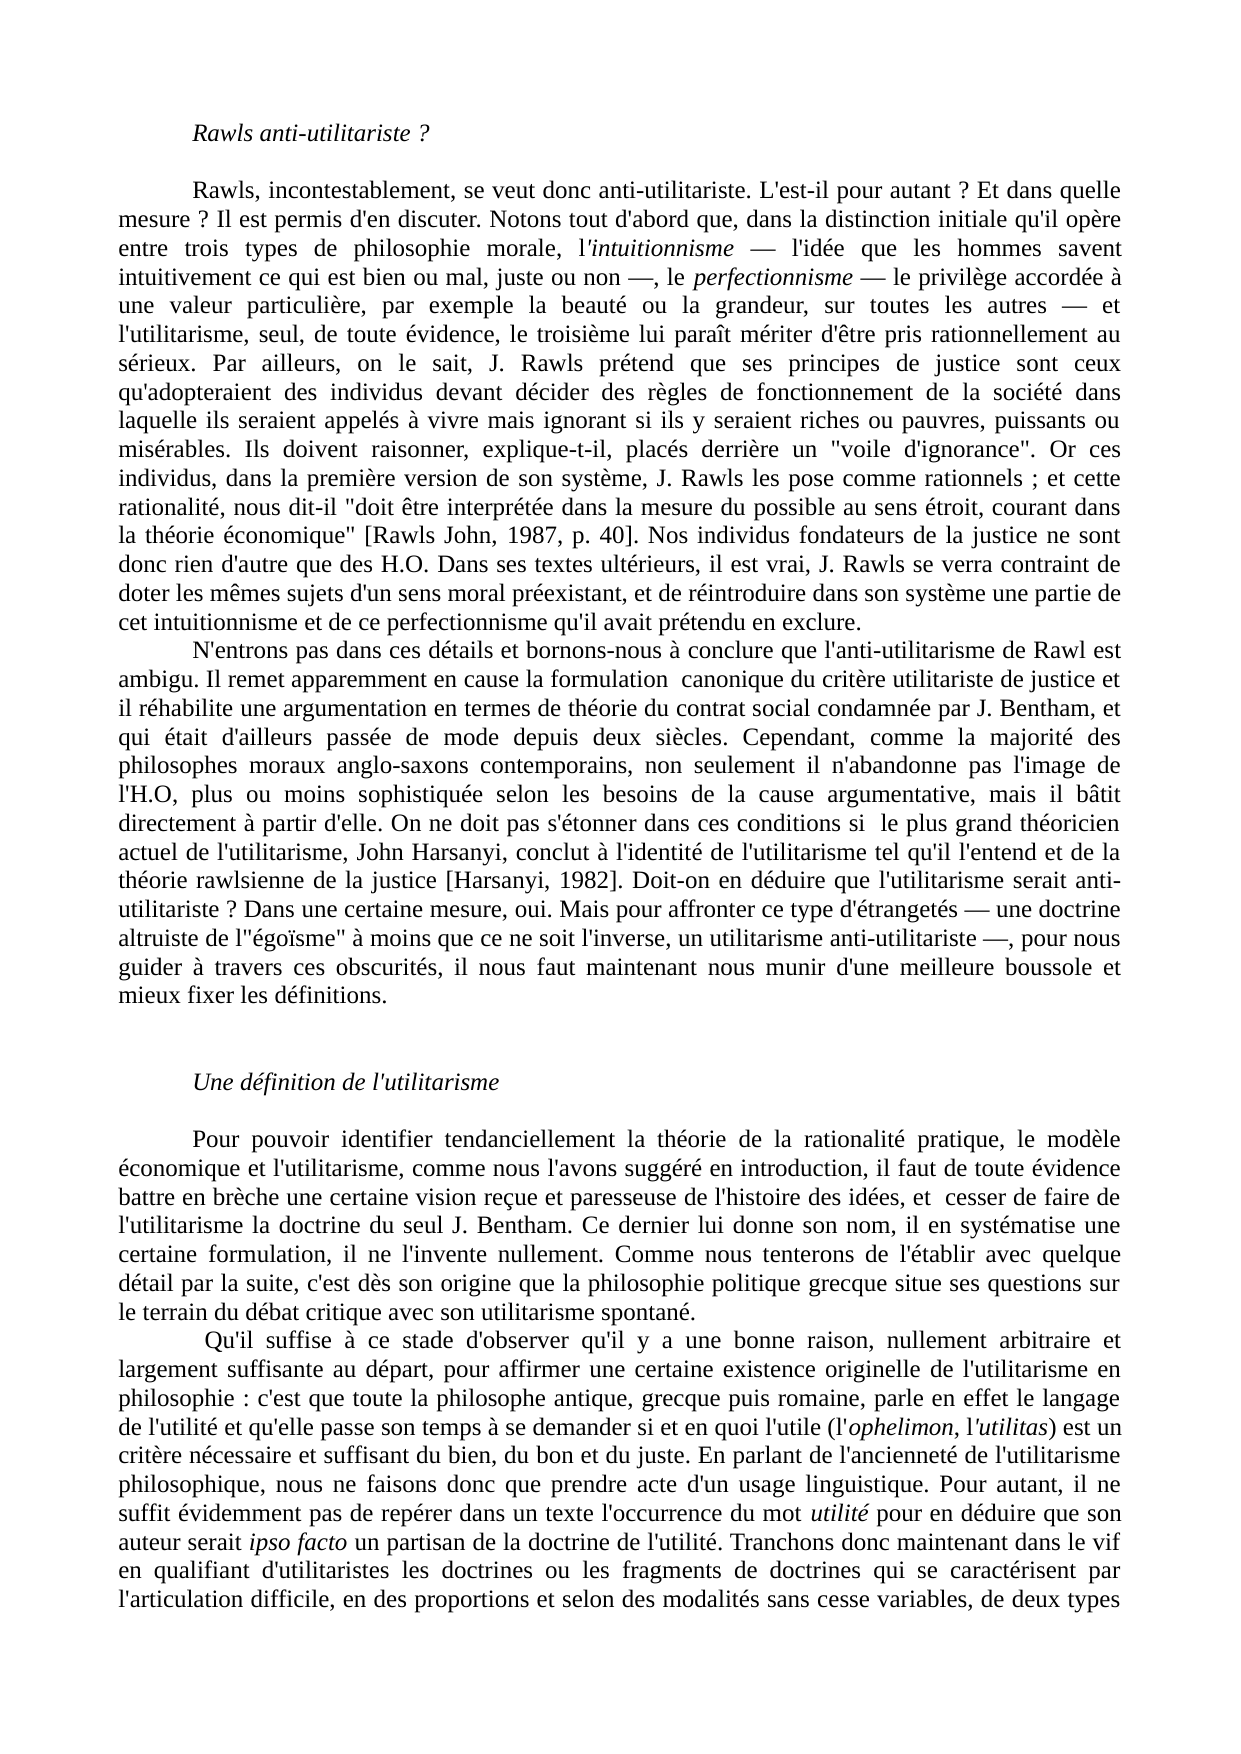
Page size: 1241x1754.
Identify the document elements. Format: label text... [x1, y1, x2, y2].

text Rawls, incontestablement, se veut donc anti-utilitariste. L'est-il pour autant ? Et dans quelle mesure ? Il est permis d'en discuter. Notons tout d'abord que, dans la distinction initiale qu'il opère entre trois types de philosophie morale, l'intuitionnisme — l'idée que les hommes savent intuitivement ce qui est bien ou mal, juste ou non —, le perfectionnisme — le privilège accordée à une valeur particulière, par exemple la beauté ou la grandeur, sur toutes les autres — et l'utilitarisme, seul, de toute évidence, le troisième lui paraît mériter d'être pris rationnellement au sérieux. Par ailleurs, on le sait, J. Rawls prétend que ses principes de justice sont ceux qu'adopteraient des individus devant décider des règles de fonctionnement de la société dans laquelle ils seraient appelés à vivre mais ignorant si ils y seraient riches ou pauvres, puissants ou misérables. Ils doivent raisonner, explique-t-il, placés derrière un "voile d'ignorance". Or ces individus, dans la première version de son système, J. Rawls les pose comme rationnels ; et cette rationalité, nous dit-il "doit être interprétée dans la mesure du possible au sens étroit, courant dans la théorie économique" [Rawls John, 1987, p. 40]. Nos individus fondateurs de la justice ne sont donc rien d'autre que des H.O. Dans ses textes ultérieurs, il est vrai, J. Rawls se verra contraint de doter les mêmes sujets d'un sens moral préexistant, et de réintroduire dans son système une partie de cet intuitionnisme et de ce perfectionnisme qu'il avait prétendu en exclure. [118, 176, 1122, 636]
text Pour pouvoir identifier tendanciellement la théorie de la rationalité pratique, le modèle économique et l'utilitarisme, comme nous l'avons suggéré en introduction, il faut de toute évidence battre en brèche une certaine vision reçue et paresseuse de l'histoire des idées, et cesser de faire de l'utilitarisme la doctrine du seul J. Bentham. Ce dernier lui donne son nom, il en systématise une certaine formulation, il ne l'invente nullement. Comme nous tenterons de l'établir avec quelque détail par la suite, c'est dès son origine que la philosophie politique grecque situe ses questions sur le terrain du débat critique avec son utilitarisme spontané. [118, 1124, 1122, 1326]
text N'entrons pas dans ces détails et bornons-nous à conclure que l'anti-utilitarisme de Rawl est ambigu. Il remet apparemment en cause la formulation canonique du critère utilitariste de justice et il réhabilite une argumentation en termes de théorie du contrat social condamnée par J. Bentham, et qui était d'ailleurs passée de mode depuis deux siècles. Cependant, comme la majorité des philosophes moraux anglo-saxons contemporains, non seulement il n'abandonne pas l'image de l'H.O, plus ou moins sophistiquée selon les besoins de la cause argumentative, mais il bâtit directement à partir d'elle. On ne doit pas s'étonner dans ces conditions si le plus grand théoricien actuel de l'utilitarisme, John Harsanyi, conclut à l'identité de l'utilitarisme tel qu'il l'entend et de la théorie rawlsienne de la justice [Harsanyi, 1982]. Doit-on en déduire que l'utilitarisme serait anti-utilitariste ? Dans une certaine mesure, oui. Mais pour affronter ce type d'étrangetés — une doctrine altruiste de l"égoïsme" à moins que ce ne soit l'inverse, un utilitarisme anti-utilitariste —, pour nous guider à travers ces obscurités, il nous faut maintenant nous munir d'une meilleure boussole et mieux fixer les définitions. [118, 636, 1122, 1009]
text Une définition de l'utilitarisme [118, 1067, 1122, 1096]
text Rawls anti-utilitariste ? [118, 118, 1122, 147]
text Qu'il suffise à ce stade d'observer qu'il y a une bonne raison, nullement arbitraire et largement suffisante au départ, pour affirmer une certaine existence originelle de l'utilitarisme en philosophie : c'est que toute la philosophe antique, grecque puis romaine, parle en effet le langage de l'utilité et qu'elle passe son temps à se demander si et en quoi l'utile (l'ophelimon, l'utilitas) est un critère nécessaire et suffisant du bien, du bon et du juste. En parlant de l'ancienneté de l'utilitarisme philosophique, nous ne faisons donc que prendre acte d'un usage linguistique. Pour autant, il ne suffit évidemment pas de repérer dans un texte l'occurrence du mot utilité pour en déduire que son auteur serait ipso facto un partisan de la doctrine de l'utilité. Tranchons donc maintenant dans le vif en qualifiant d'utilitaristes les doctrines ou les fragments de doctrines qui se caractérisent par l'articulation difficile, en des proportions et selon des modalités sans cesse variables, de deux types [118, 1326, 1122, 1613]
